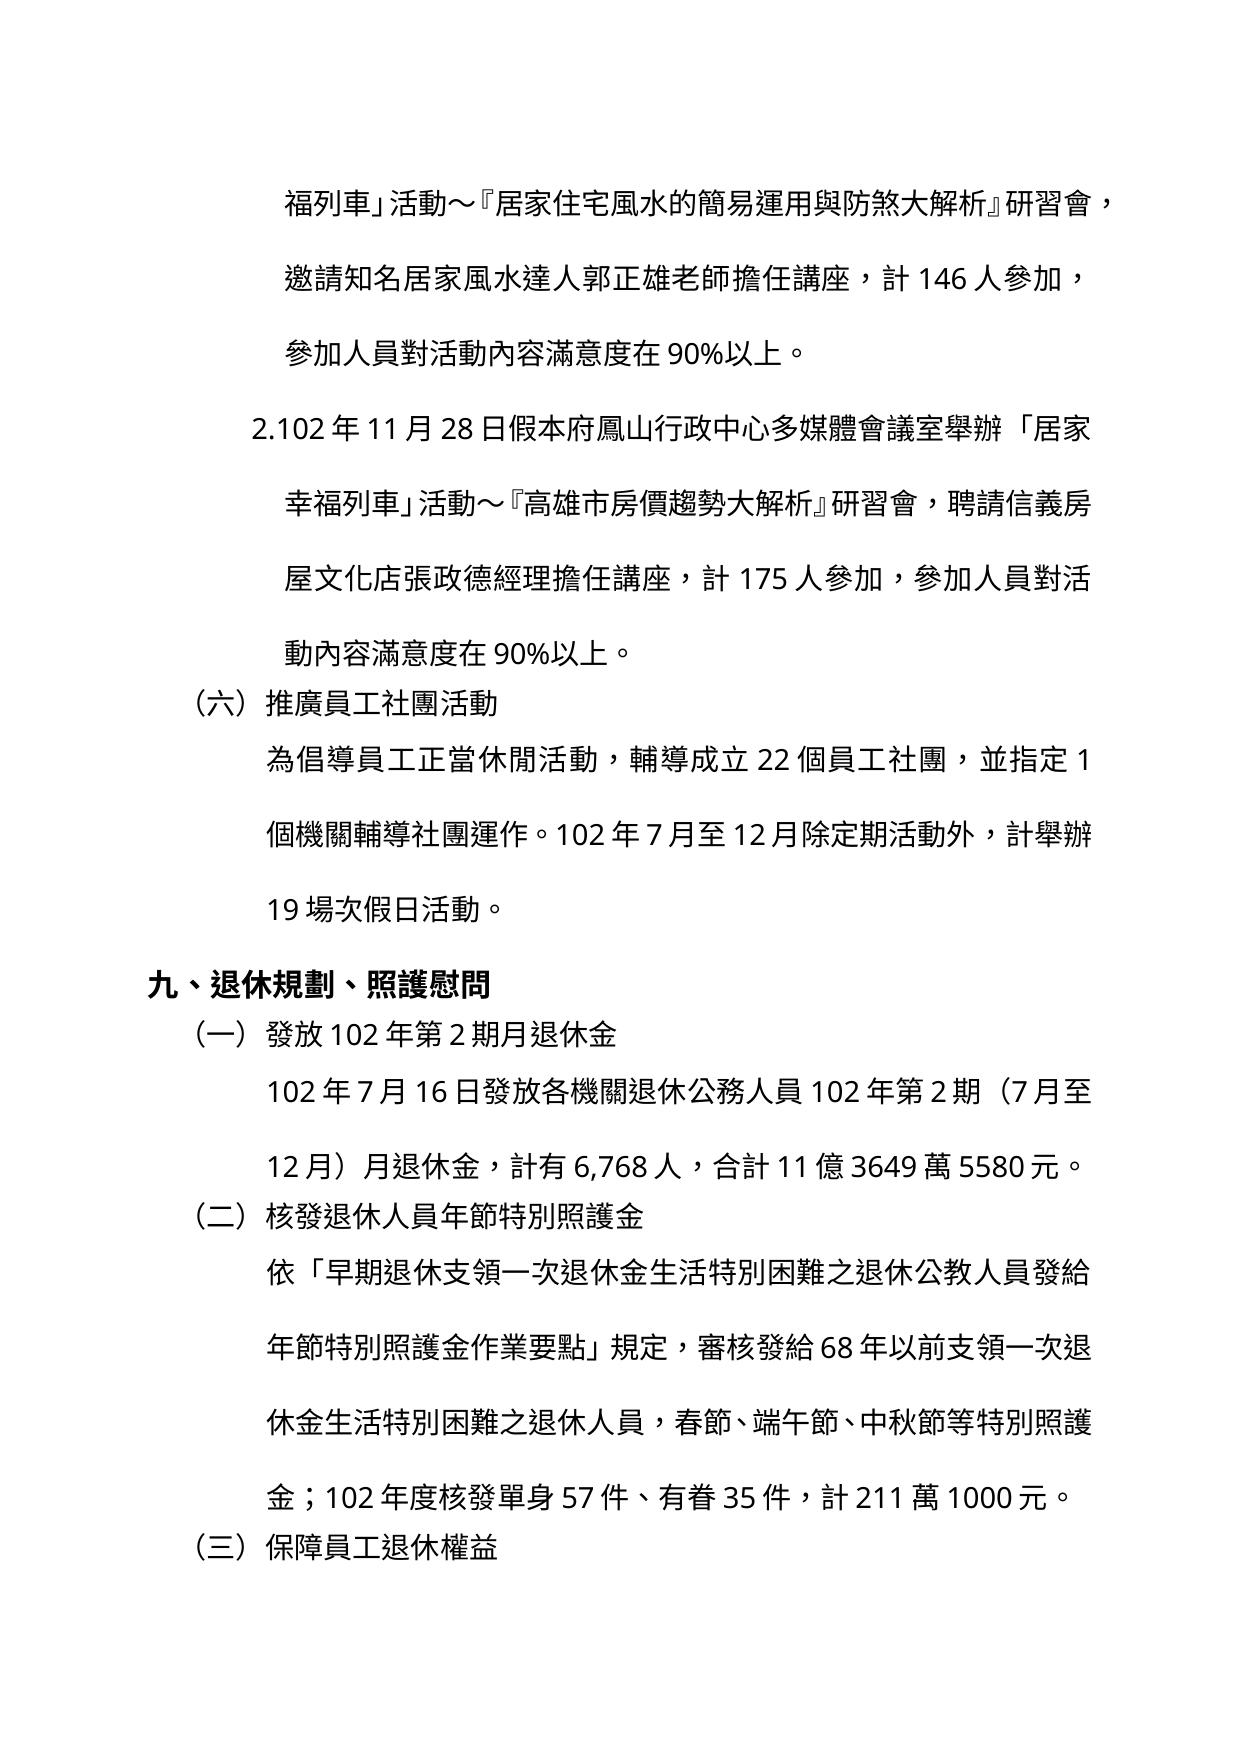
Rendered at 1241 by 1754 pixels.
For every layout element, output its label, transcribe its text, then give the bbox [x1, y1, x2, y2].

text （二）核發退休人員年節特別照護金 [148, 1202, 1092, 1233]
text 依「早期退休支領一次退休金生活特別困難之退休公教人員發給年節特別照護金作業要點」規定，審核發給68年以前支領一次退休金生活特別困難之退休人員，春節、端午節、中秋節等特別照護金；102年度核發單身57件、有眷35件，計211萬1000元。 [266, 1233, 1092, 1533]
text （六）推廣員工社團活動 [148, 689, 1092, 721]
text 102年7月16日發放各機關退休公務人員102年第2期（7月至12月）月退休金，計有6,768人，合計11億3649萬5580元。 [266, 1052, 1092, 1202]
text 1.102年8月13日假本府鳳山行政中心多媒體會議室舉辦「居家幸福列車」活動〜『居家住宅風水的簡易運用與防煞大解析』研習會，邀請知名居家風水達人郭正雄老師擔任講座，計146人參加，參加人員對活動內容滿意度在90%以上。 [251, 164, 1092, 389]
text 為倡導員工正當休閒活動，輔導成立22個員工社團，並指定1個機關輔導社團運作。102年7月至12月除定期活動外，計舉辦19場次假日活動。 [266, 721, 1092, 946]
text 九、退休規劃、照護慰問 [148, 946, 1092, 1021]
text （一）發放102年第2期月退休金 [148, 1021, 1092, 1052]
text （三）保障員工退休權益 [148, 1533, 1092, 1564]
text 2.102年11月28日假本府鳳山行政中心多媒體會議室舉辦「居家幸福列車」活動〜『高雄市房價趨勢大解析』研習會，聘請信義房屋文化店張政德經理擔任講座，計175人參加，參加人員對活動內容滿意度在90%以上。 [251, 389, 1092, 689]
